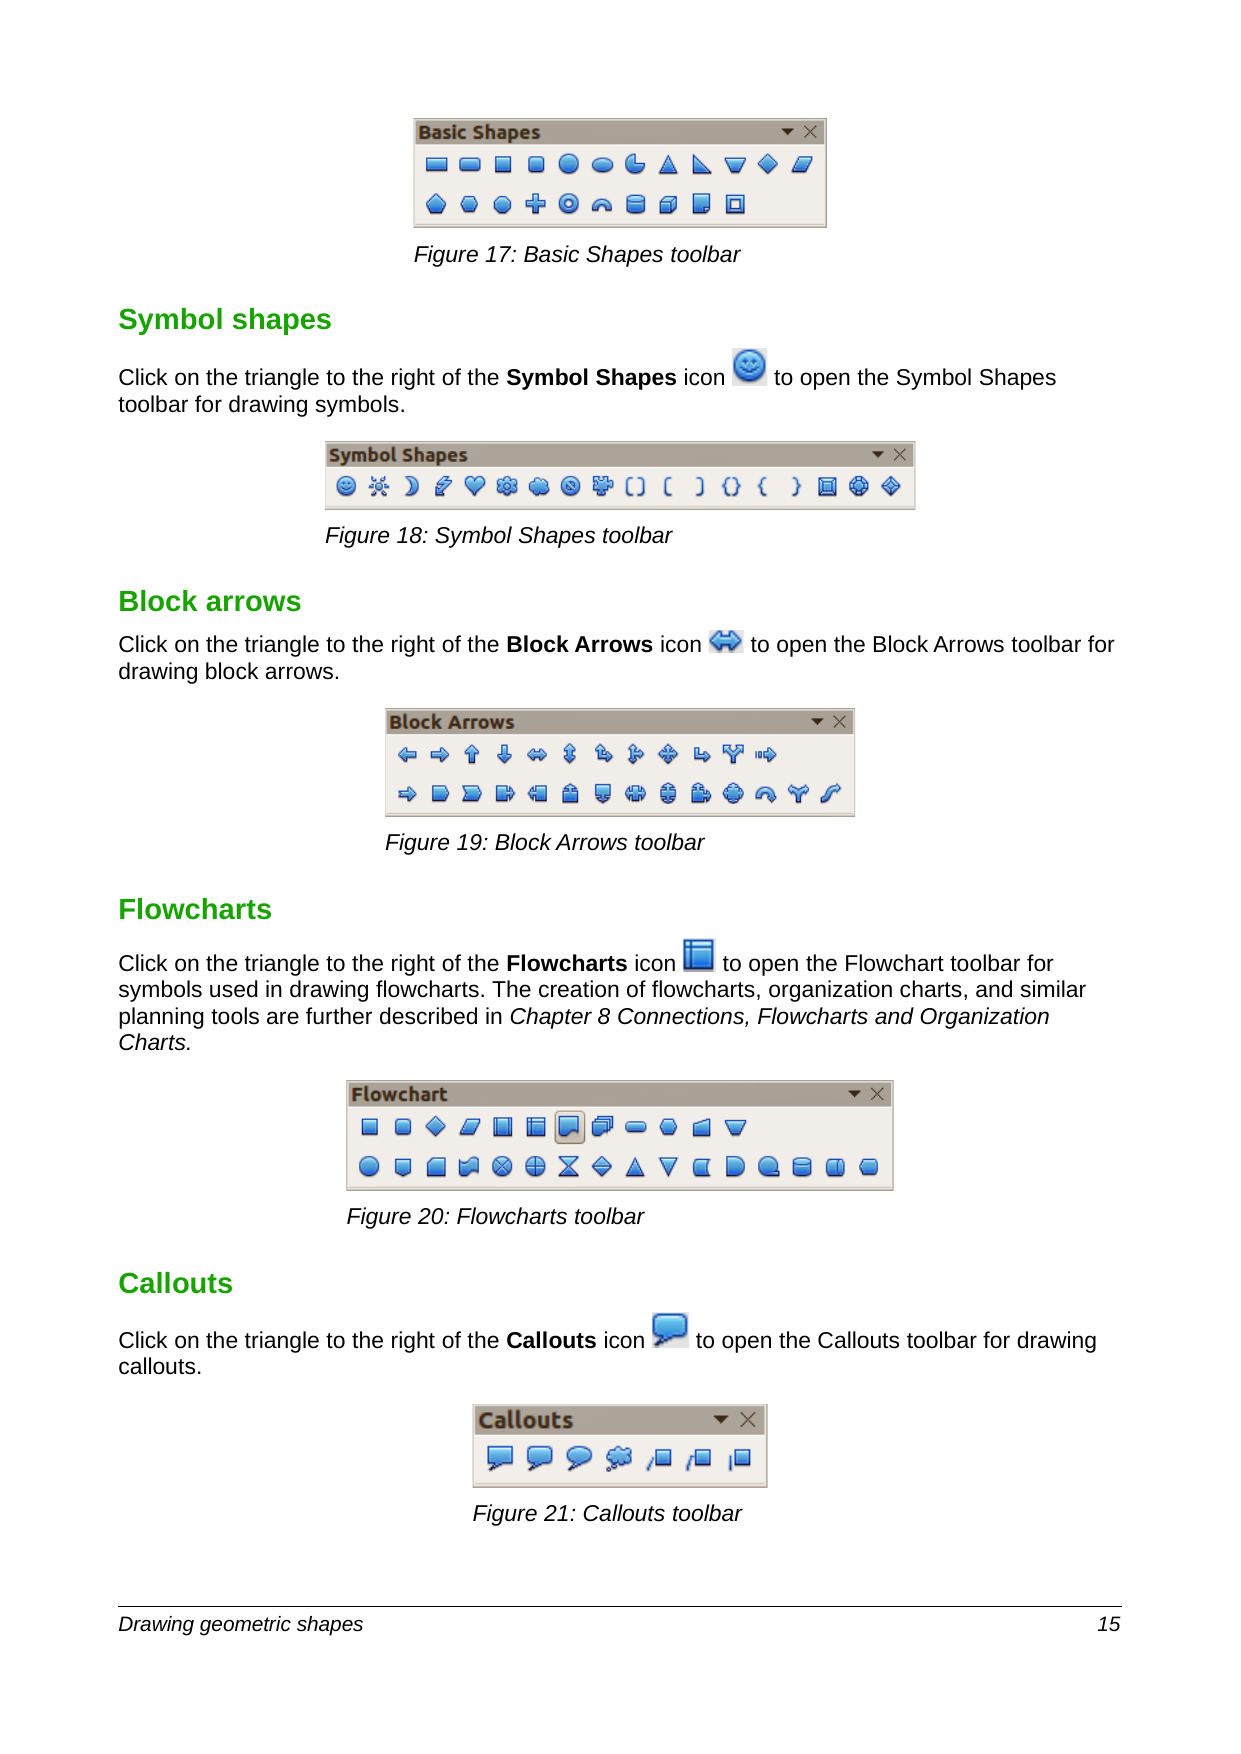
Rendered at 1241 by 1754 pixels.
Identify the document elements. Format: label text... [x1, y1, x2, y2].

text Figure 17: Basic Shapes toolbar [413, 241, 827, 267]
text Click on the triangle to the right of the Block Arrows icon to open the Block Arrows toolbar for drawing block arrows. [118, 630, 1122, 684]
text Click on the triangle to the right of the Flowcharts icon to open the Flowchart toolbar for symbols used in drawing flowcharts. The creation of flowcharts, organization charts, and similar planning tools are further described in Chapter 8 Connections, Flowcharts and Organization Charts. [118, 938, 1122, 1055]
subtitle Symbol shapes [118, 302, 1122, 336]
picture [385, 708, 856, 817]
picture [651, 1312, 690, 1348]
picture [325, 441, 916, 510]
picture [472, 1404, 768, 1488]
text Click on the triangle to the right of the Symbol Shapes icon to open the Symbol Shapes toolbar for drawing symbols. [118, 348, 1122, 417]
picture [682, 938, 716, 972]
subtitle Block arrows [118, 584, 1122, 618]
text Figure 20: Flowcharts toolbar [346, 1203, 894, 1229]
text Figure 18: Symbol Shapes toolbar [325, 522, 915, 548]
list Figure 21: Callouts toolbar [472, 1500, 768, 1526]
picture [413, 118, 827, 228]
picture [708, 630, 744, 653]
picture [346, 1080, 894, 1191]
subtitle Flowcharts [118, 892, 1122, 926]
subtitle Callouts [118, 1266, 1122, 1300]
text Figure 19: Block Arrows toolbar [385, 829, 855, 855]
list Click on the triangle to the right of the Callouts icon to open the Callouts toolbar for drawing callouts. [118, 1313, 1122, 1379]
picture [732, 348, 768, 386]
